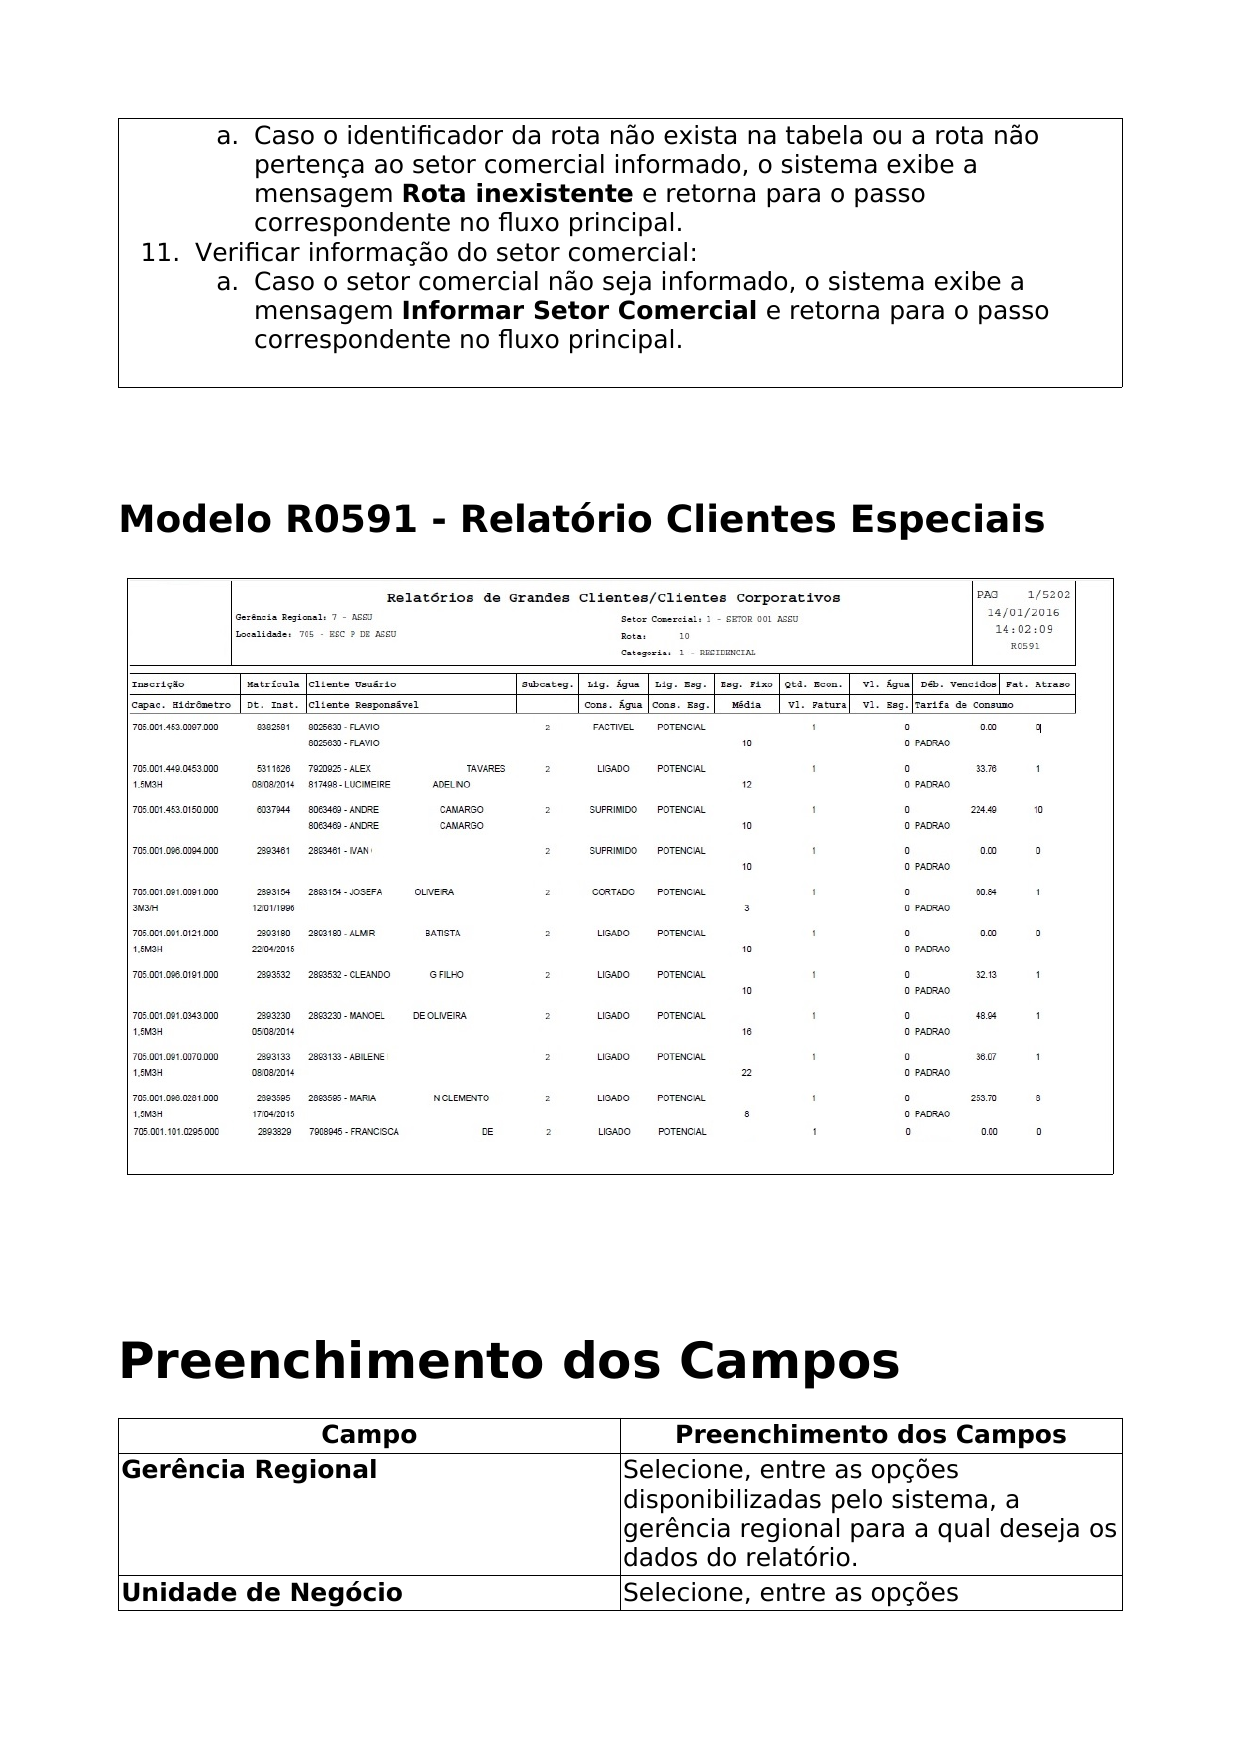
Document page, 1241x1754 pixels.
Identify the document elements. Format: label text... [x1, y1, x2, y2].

table_cell Gerência Regional [119, 1454, 620, 1575]
table_header Campo [119, 1419, 620, 1453]
table_cell Unidade de Negócio [119, 1576, 620, 1610]
table_header [128, 579, 1113, 1174]
subtitle Preenchimento dos Campos [118, 1332, 1122, 1390]
table_cell Selecione, entre as opções disponibilizadas pelo sistema, a gerência regional para a qual deseja os dados do relatório. [621, 1454, 1122, 1575]
picture [129, 580, 1111, 1142]
table_header Agora, preencha os campos que julgar necessários conforme orientações a seguir: Gerência Regional: selecione, da lista disponibilizada pelo sistema, a gerência regional à qual o imóvel está vinculado. Unidade de Negócio: selecione, da lista disponibilizada pelo sistema, a unidade de negócio vinculada à gerência regional. Localidade Inicial: informe o código da localidade inicial do imóvel com até três dígitos ou clique em para selecionar a localidade desejada. Ao preencher esse campo, o campo final correspondente é preenchido automaticamente e os campos Setor Comercial Inicial, Rota Inicial, Localidade Final, Setor Comercial Final e Rota Final são habilitados. Setor Comercial Inicial: informe o código do setor comercial inicial do imóvel com até três dígitos ou clique em para selecionar a localidade desejada. Ao preencher esse campo, o campo final correspondente é preenchido automaticamente. Rota Inicial: informe o código da rota inicial vinculada ao setor com, no máximo, quatro dígitos. Localidade Final: Informe o código da localidade final do imóvel com até três dígitos ou clique em para selecionar a localidade desejada. Ao preencher esse campo, o campo final correspondente é preenchido automaticamente. Setor Comercial Final: Informe o código do setor comercial final do imóvel com até três dígitos ou clique em para selecionar a localidade desejada. Ao preencher esse campo, o campo final correspondente é preenchido automaticamente. Rota Final: informe o código da rota final vinculada ao setor com, no máximo, quatro dígitos. Perfil do Imóvel: selecione, da lista disponibilizada pelo sistema, o perfil do imóvel que deseja visualizar no relatório. É possível escolher mais de uma opção, pressionando a tecla Ctrl enquanto clica. Categoria: selecione, da lista disponibilizada pelo sistema, a categoria do imóvel que deseja visualizar no relatório. É possível escolher mais de uma opção, pressionando a tecla Ctrl enquanto clica. Subcategoria: selecione, da lista disponibilizada pelo sistema, a subcategoria do imóvel que deseja visualizar no relatório. É possível escolher mais de uma opção, pressionando a tecla Ctrl enquanto clica. Atenção: caso a(s) categoria(s) seja(m) informada(s) e a subcategoria não seja informada, o sistema seleciona os imóveis que possuam as categorias informadas em alguma de sua(s) subcategoria(s). Situação da Ligação de Água: selecione, da lista disponibilizada pelo sistema, a situação da ligação de água que deseja visualizar no relatório. Situação da Ligação de Esgoto: selecione, da lista disponibilizada pelo sistema, a situação da ligação de esgoto que deseja visualizar no relatório. Intervalo de Quantidade de Economias: informe o intervalo que selecionará os imóveis por quantidades de economias. Quando o intervalo inicial for informado, o valor é replicado no intervalo final, caso este não esteja preenchido ou esteja preenchido com valor igual, permitindo alteração para valor maior que o inicial. Quando o intervalo inicial for limpo, o intervalo final deve ser limpo se for igual ao inicial. Intervalo de Consumo de Água: informe o intervalo que selecionará os imóveis por consumo de água. Para imóveis que não tiverem consumo de água, o sistema considera, se houver, o consumo de esgoto no intervalo informado. Quando o intervalo inicial for informado, o valor é replicado no intervalo final, caso este não esteja preenchido ou esteja preenchido com o mesmo valor, permitindo alteração para valor maior que o inicial. Quando o intervalo inicial for limpo, o intervalo final deve ser limpo se for igual ao inicial. Intervalo de Consumo de Esgoto: informe o intervalo que selecionará os imóveis por consumo de esgoto. Quando o intervalo inicial for informado, o valor é replicado no intervalo final, caso este não esteja preenchido ou esteja preenchido com valor semelhante, permitindo alteração para valor maior que o inicial. Quando o intervalo inicial for limpo, o intervalo final deve ser limpo se for igual ao inicial. Cliente Responsável: informe o código do cliente responsável pelo imóvel com até sete dígitos ou clique em para selecionar o cliente desejado. Intervalo de Consumo por Responsável: informe o intervalo com até quatro dígitos, para selecionar os imóveis que possuam relação ativa do tipo Responsável com clientes, configurados pelo somatório dos consumos de água ou de esgoto por cliente responsável, e que esteja no intervalo informado. Quando o intervalo inicial for informado, é replicado o mesmo valor no intervalo final, caso este não esteja preenchido ou esteja preenchido com valor igual, permitindo a alteração para valor maior que o inicial. Quando o intervalo inicial for limpo, o intervalo final deve ser limpo se for igual ao inicial. Data de Instalação do Hidrômetro: informe, no formato DD/MM/AAAA, para imóveis que possuam hidrômetro instalado e cuja data de instalação esteja compreendida no intervalo informado, ou clique no botão , para selecionar uma data desejada. Capacidade do Hidrômetro: selecione, da lista disponibilizada pelo sistema, a capacidade do hidrômetro em metros cúbicos/hora. É possível escolher mais de uma opção, pressionando a tecla Ctrl enquanto clica. Tarifa de Consumo: selecione, da lista disponibilizada pelo sistema, a tarifa de consumo do imóvel. É possível escolher mais de uma opção, pressionando a tecla Ctrl enquanto clica. Anormalidade de Leitura: informe com até três dígitos ou clique em para selecionar a anormalidade desejada. Em seguida, marque ou Sim ou Não ou Todos, indicando se a anormalidade deve cobrir ou não os imóveis do relatório. Anormalidade de Consumo: selecione a anormalidade de consumo da lista disponibilizada pelo sistema. Em seguida, marque ou Sim ou Não ou Todos, indicando se a anormalidade de consumo deve cobrir ou não os imóveis do relatório. Após preencher todos os campos que julgar necessários, clique no botão . Caso o relatório seja muito extenso, ele pode ser encaminhado para processamento Batch. Seu agendamento pode ser visualizado AQUI. Antes de o sistema gerar o relatório de clientes especiais conforme os parâmetros informados, algumas validações são necessárias: Verificar existência de dados: Caso não exista a tabela na base de dados, o sistema exibe a mensagem Tabela «nome da tabela» inexistente e cancela a operação. Caso a tabela esteja sem dados, o sistema exibe a mensagem Tabela «nome da tabela» sem dados para seleção e cancela a operação. Verificar existência da localidade: Caso o código da localidade não exista na tabela LOCALIDADE, o sistema exibe a mensagem Localidade inexistente e retorna para o passo correspondente no fluxo principal. Verificar existência do cliente: Caso o código do cliente não exista na tabela CLIENTE, o sistema exibe a mensagem Cliente inexistente e retorna para o passo correspondente no fluxo principal. Validar data: Caso a data esteja inválida, o sistema exibe a mensagem Data inválida e retorna para o passo correspondente no fluxo principal. Verificar data final menor que data inicial: Caso a data final seja anterior à data inicial, o sistema exibe a mensagem Data Final do Período é anterior à Data Inicial do Período e retorna para o passo correspondente no fluxo principal. Verificar atributo final menor que atributo inicial: Caso o conteúdo do atributo final seja anterior (inferior) ao conteúdo do atributo inicial, o sistema exibe a mensagem «Nome do atributo» Final é menor que o «Nome do atributo» Inicial e retorna para o passo correspondente no fluxo principal. Verificar preenchimento dos campos: Caso não tenha sido informada nenhuma opção de filtragem, o sistema exibe a mensagem Informe pelo menos uma opção de seleção e retorna para o passo 1 do fluxo principal. Nenhum registro encontrado: Caso a busca não retorne nenhum registro, o sistema exibe a mensagem A pesquisa não retornou nenhum resultado e retorna para o passo 1 do fluxo principal. Verificar existência do setor comercial: Caso o identificador do setor comercial não exista na tabela, o sistema exibe a mensagem Setor Comercial inexistente e retorna para o passo correspondente no fluxo principal. Verificar existência da rota: Caso o identificador da rota não exista na tabela ou a rota não pertença ao setor comercial informado, o sistema exibe a mensagem Rota inexistente e retorna para o passo correspondente no fluxo principal. Verificar informação do setor comercial: Caso o setor comercial não seja informado, o sistema exibe a mensagem Informar Setor Comercial e retorna para o passo correspondente no fluxo principal. [119, 119, 1122, 387]
table_header Preenchimento dos Campos [621, 1419, 1122, 1453]
table_cell Selecione, entre as opções [621, 1576, 1122, 1610]
subtitle Modelo R0591 - Relatório Clientes Especiais [118, 498, 1122, 541]
